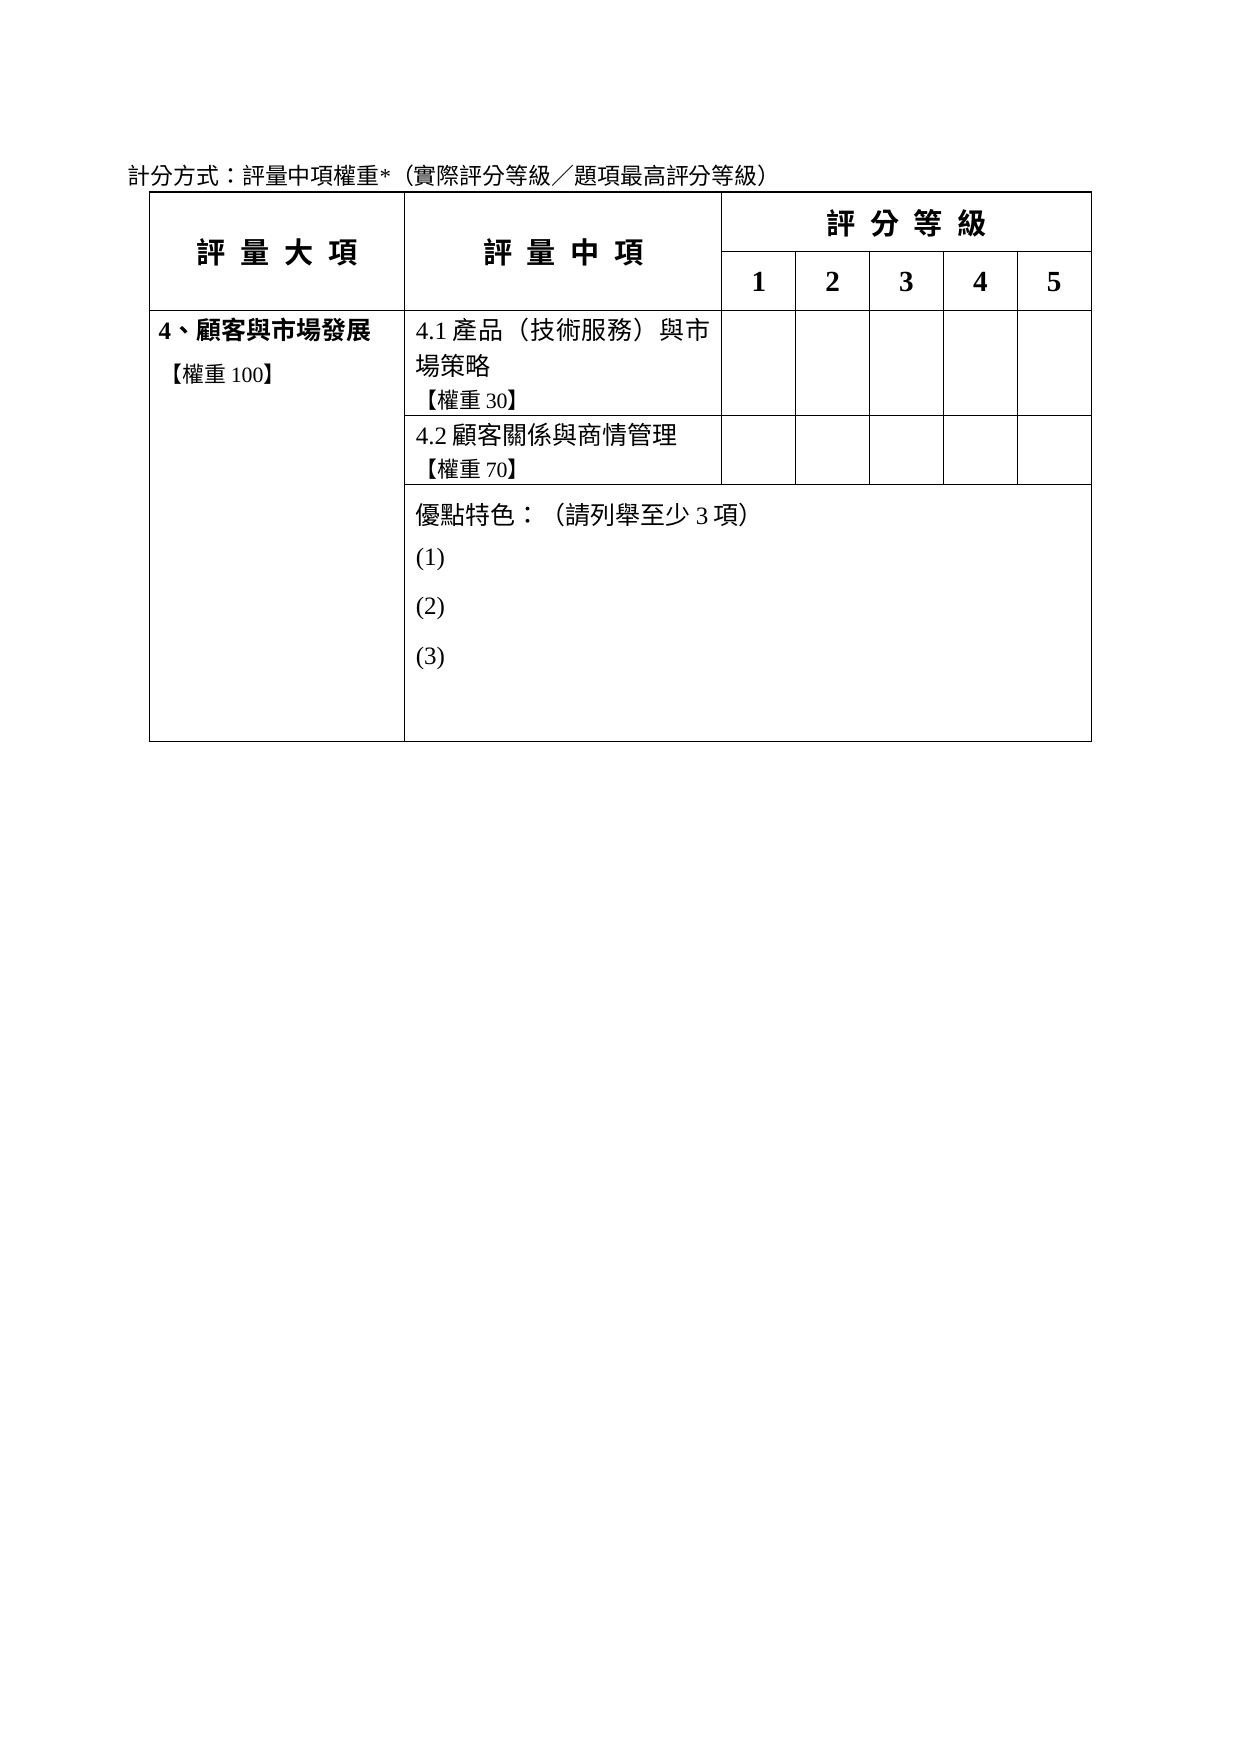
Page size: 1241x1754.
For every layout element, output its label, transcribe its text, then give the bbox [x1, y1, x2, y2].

table_cell 4.1產品（技術服務）與市場策略 【權重30】 [405, 311, 721, 415]
table_cell [1018, 416, 1091, 484]
table_cell 3 [870, 252, 943, 309]
table_cell 4 [944, 252, 1017, 309]
table_cell [722, 311, 795, 415]
table_header 評 量 大 項 [150, 193, 404, 309]
table_cell [796, 416, 869, 484]
table_cell 5 [1018, 252, 1091, 309]
table_cell 2 [796, 252, 869, 309]
table_cell [870, 311, 943, 415]
table_cell 優點特色：（請列舉至少3項） [405, 485, 1091, 741]
table_cell [722, 416, 795, 484]
table_cell [944, 416, 1017, 484]
table_cell [944, 311, 1017, 415]
table_cell [1018, 311, 1091, 415]
table_cell 4、顧客與市場發展 【權重100】 [150, 311, 404, 741]
table_cell [870, 416, 943, 484]
table_cell 4.2顧客關係與商情管理 【權重70】 [405, 416, 721, 484]
table_header 評 量 中 項 [405, 193, 721, 309]
table_cell 1 [722, 252, 795, 309]
table_cell [796, 311, 869, 415]
table_header 評 分 等 級 [722, 193, 1091, 251]
text 計分方式：評量中項權重*（實際評分等級／題項最高評分等級） [127, 158, 1128, 191]
